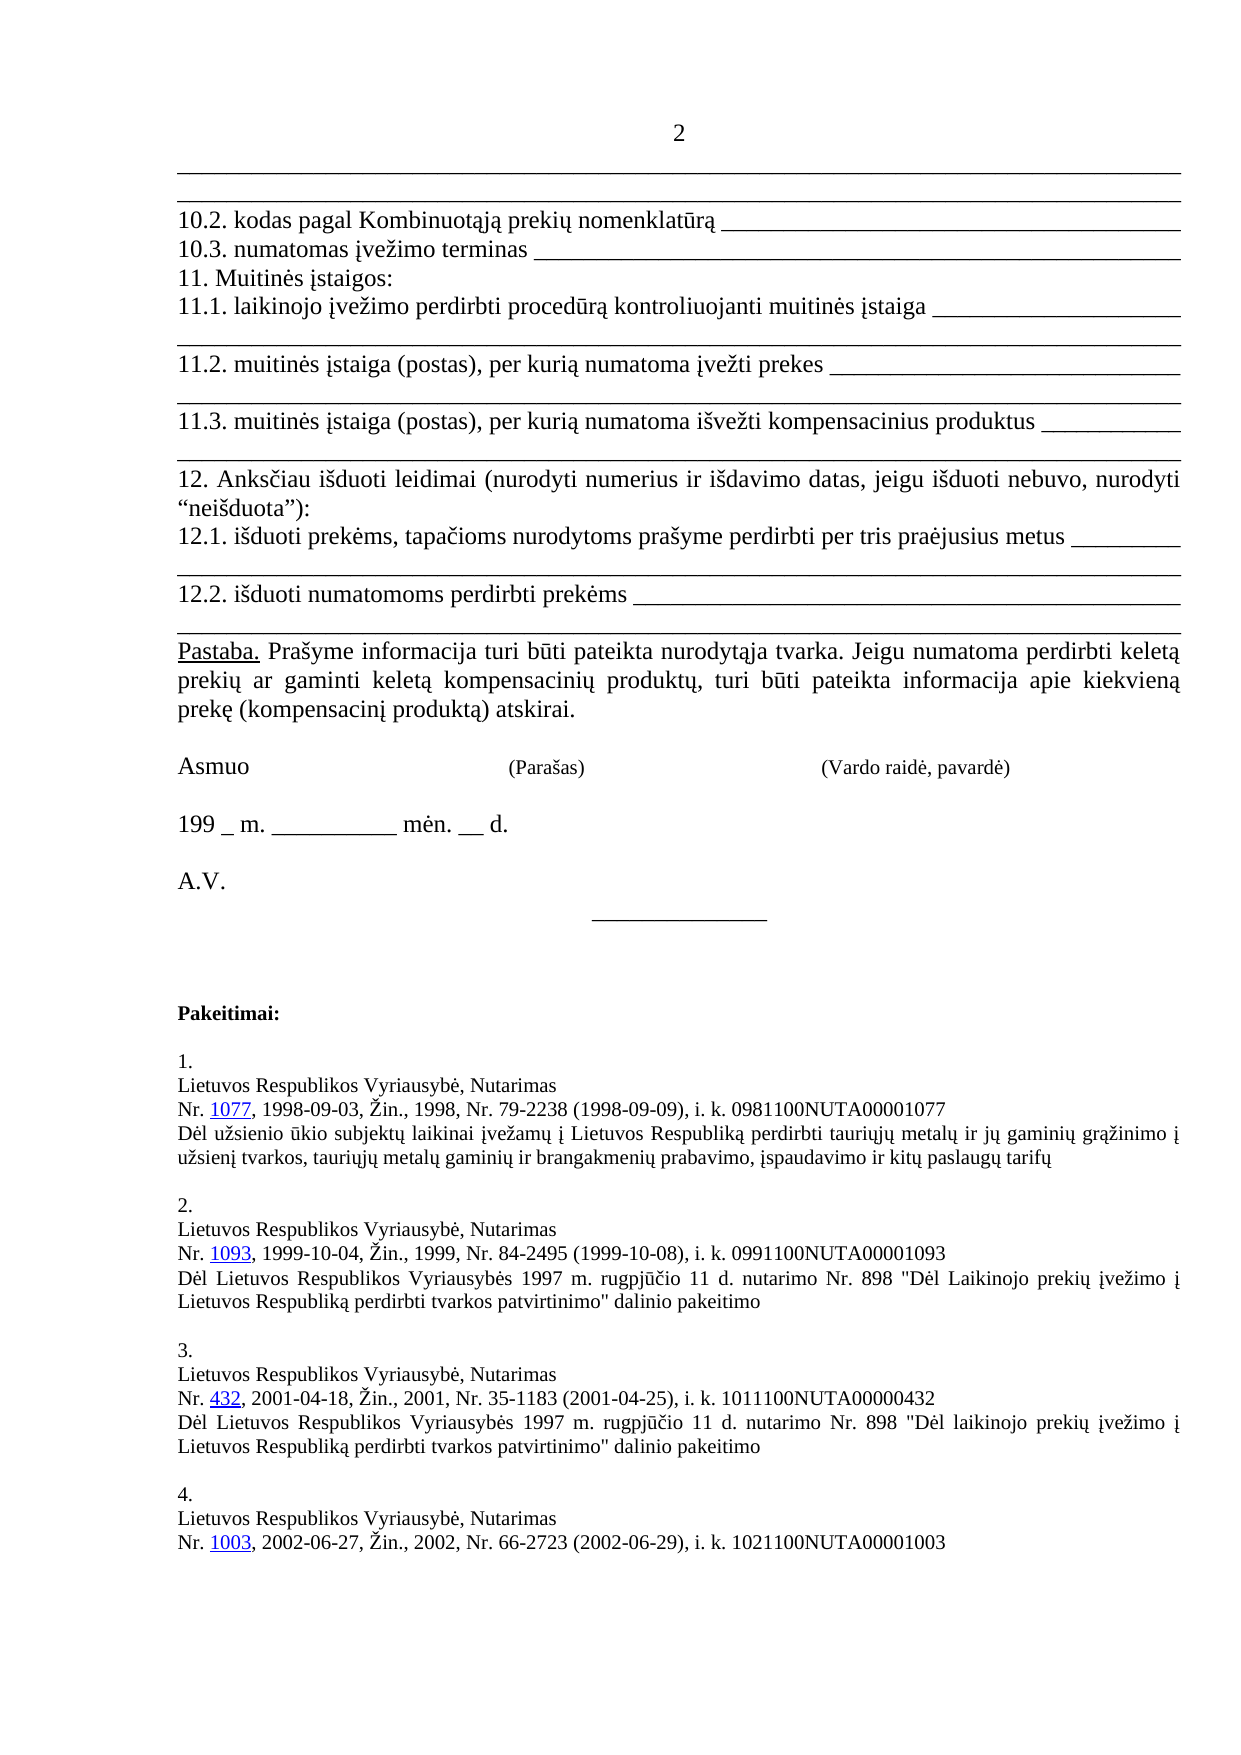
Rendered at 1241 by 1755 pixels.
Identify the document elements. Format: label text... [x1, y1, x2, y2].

text 10.3. numatomas įvežimo terminas [177, 234, 1181, 263]
text Lietuvos Respublikos Vyriausybė, Nutarimas [177, 1506, 1181, 1530]
text ______________ [177, 895, 1181, 924]
text Nr. 1093, 1999-10-04, Žin., 1999, Nr. 84-2495 (1999-10-08), i. k. 0991100NUTA00001093 [177, 1241, 1181, 1265]
text 4. [177, 1482, 1181, 1506]
text Nr. 1077, 1998-09-03, Žin., 1998, Nr. 79-2238 (1998-09-09), i. k. 0981100NUTA00001077 [177, 1097, 1181, 1121]
text 12. Anksčiau išduoti leidimai (nurodyti numerius ir išdavimo datas, jeigu išduoti nebuvo, nurodyti “neišduota”): [177, 464, 1181, 521]
text 1. [177, 1049, 1181, 1073]
text 3. [177, 1338, 1181, 1362]
text 2. [177, 1193, 1181, 1217]
text Dėl užsienio ūkio subjektų laikinai įvežamų į Lietuvos Respubliką perdirbti tauriųjų metalų ir jų gaminių grąžinimo į užsienį tvarkos, tauriųjų metalų gaminių ir brangakmenių prabavimo, įspaudavimo ir kitų paslaugų tarifų [177, 1121, 1181, 1169]
text 12.2. išduoti numatomoms perdirbti prekėms [177, 579, 1181, 608]
text Dėl Lietuvos Respublikos Vyriausybės 1997 m. rugpjūčio 11 d. nutarimo Nr. 898 "Dėl Laikinojo prekių įvežimo į Lietuvos Respubliką perdirbti tvarkos patvirtinimo" dalinio pakeitimo [177, 1265, 1181, 1313]
text Pakeitimai: [177, 1001, 1181, 1025]
text Lietuvos Respublikos Vyriausybė, Nutarimas [177, 1362, 1181, 1386]
text Lietuvos Respublikos Vyriausybė, Nutarimas [177, 1073, 1181, 1097]
text 11. Muitinės įstaigos: [177, 263, 1181, 291]
text 10.2. kodas pagal Kombinuotąją prekių nomenklatūrą [177, 205, 1181, 234]
text 199 _ m. __________ mėn. __ d. [177, 809, 1181, 838]
text Asmuo (Parašas) (Vardo raidė, pavardė) [177, 751, 1181, 780]
text 11.2. muitinės įstaiga (postas), per kurią numatoma įvežti prekes [177, 349, 1181, 378]
text 12.1. išduoti prekėms, tapačioms nurodytoms prašyme perdirbti per tris praėjusius metus [177, 521, 1181, 550]
text Pastaba. Prašyme informacija turi būti pateikta nurodytąja tvarka. Jeigu numatoma perdirbti keletą prekių ar gaminti keletą kompensacinių produktų, turi būti pateikta informacija apie kiekvieną prekę (kompensacinį produktą) atskirai. [177, 636, 1181, 723]
text Lietuvos Respublikos Vyriausybė, Nutarimas [177, 1217, 1181, 1241]
text 11.3. muitinės įstaiga (postas), per kurią numatoma išvežti kompensacinius produktus [177, 406, 1181, 435]
text A.V. [177, 866, 1181, 895]
text Dėl Lietuvos Respublikos Vyriausybės 1997 m. rugpjūčio 11 d. nutarimo Nr. 898 "Dėl laikinojo prekių įvežimo į Lietuvos Respubliką perdirbti tvarkos patvirtinimo" dalinio pakeitimo [177, 1410, 1181, 1458]
text 11.1. laikinojo įvežimo perdirbti procedūrą kontroliuojanti muitinės įstaiga [177, 291, 1181, 320]
text Nr. 1003, 2002-06-27, Žin., 2002, Nr. 66-2723 (2002-06-29), i. k. 1021100NUTA00001003 [177, 1530, 1181, 1554]
text Nr. 432, 2001-04-18, Žin., 2001, Nr. 35-1183 (2001-04-25), i. k. 1011100NUTA00000432 [177, 1386, 1181, 1410]
